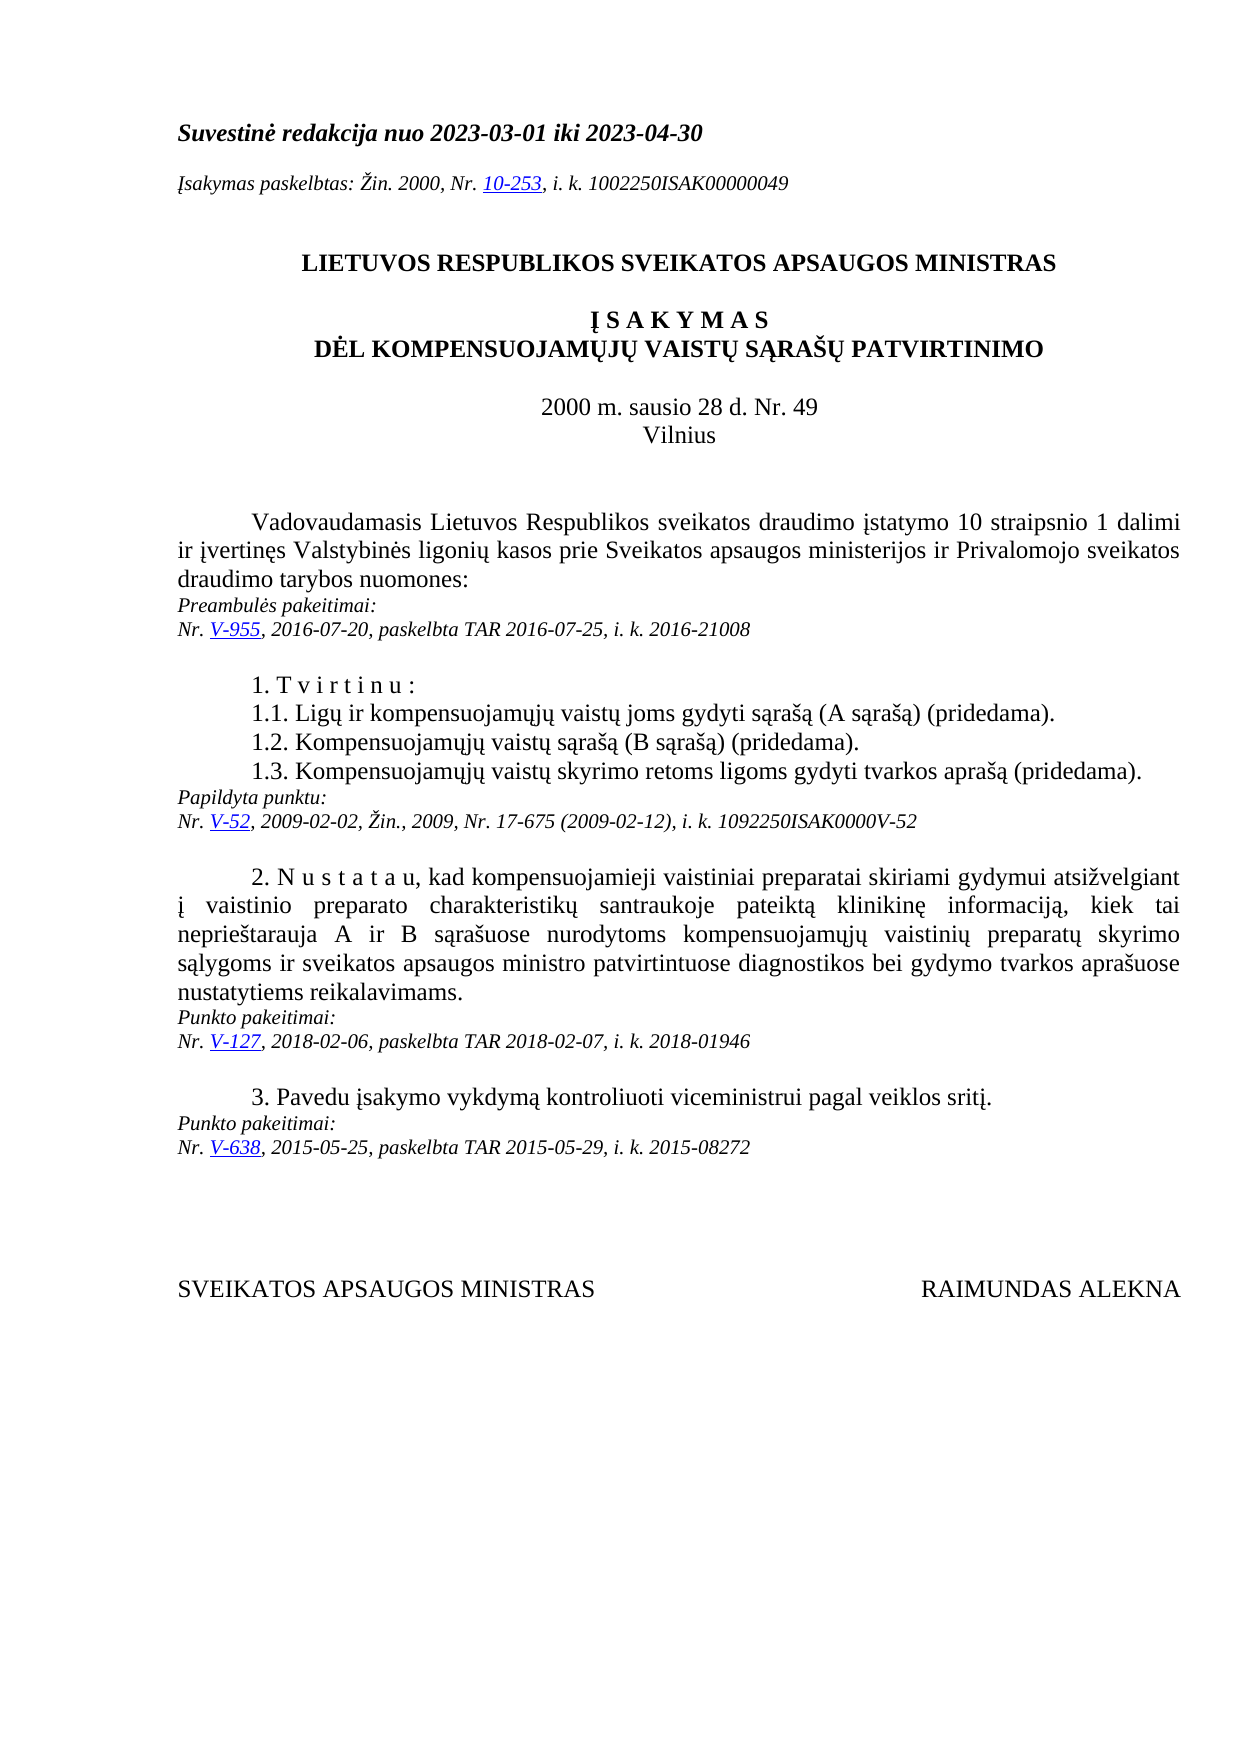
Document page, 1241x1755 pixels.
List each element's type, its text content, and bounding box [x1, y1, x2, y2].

text 1.1. Ligų ir kompensuojamųjų vaistų joms gydyti sąrašą (A sąrašą) (pridedama). [177, 698, 1181, 727]
text Suvestinė redakcija nuo 2023-03-01 iki 2023-04-30 [177, 118, 1181, 147]
text Preambulės pakeitimai: [177, 593, 1181, 617]
text 1. Tvirtinu: [177, 670, 1181, 698]
text 2000 m. sausio 28 d. Nr. 49 [177, 392, 1181, 420]
text Nr. V-52, 2009-02-02, Žin., 2009, Nr. 17-675 (2009-02-12), i. k. 1092250ISAK0000V-52 [177, 809, 1181, 833]
text DĖL KOMPENSUOJAMŲJŲ VAISTŲ SĄRAŠŲ PATVIRTINIMO [177, 334, 1181, 363]
text Į S A K Y M A S [177, 305, 1181, 334]
text Nr. V-638, 2015-05-25, paskelbta TAR 2015-05-29, i. k. 2015-08272 [177, 1135, 1181, 1159]
text 2. N u s t a t a u, kad kompensuojamieji vaistiniai preparatai skiriami gydymui atsižvelgiant į vaistinio preparato charakteristikų santraukoje pateiktą klinikinę informaciją, kiek tai neprieštarauja A ir B sąrašuose nurodytoms kompensuojamųjų vaistinių preparatų skyrimo sąlygoms ir sveikatos apsaugos ministro patvirtintuose diagnostikos bei gydymo tvarkos aprašuose nustatytiems reikalavimams. [177, 862, 1181, 1005]
text Nr. V-955, 2016-07-20, paskelbta TAR 2016-07-25, i. k. 2016-21008 [177, 617, 1181, 641]
text Papildyta punktu: [177, 785, 1181, 809]
text Punkto pakeitimai: [177, 1005, 1181, 1029]
text 1.2. Kompensuojamųjų vaistų sąrašą (B sąrašą) (pridedama). [177, 727, 1181, 756]
text Nr. V-127, 2018-02-06, paskelbta TAR 2018-02-07, i. k. 2018-01946 [177, 1029, 1181, 1053]
text 3. Pavedu įsakymo vykdymą kontroliuoti viceministrui pagal veiklos sritį. [251, 1082, 1181, 1111]
text Vadovaudamasis Lietuvos Respublikos sveikatos draudimo įstatymo 10 straipsnio 1 dalimi ir įvertinęs Valstybinės ligonių kasos prie Sveikatos apsaugos ministerijos ir Privalomojo sveikatos draudimo tarybos nuomones: [177, 507, 1181, 593]
text Vilnius [177, 420, 1181, 449]
text Punkto pakeitimai: [177, 1111, 1181, 1135]
text SVEIKATOS APSAUGOS MINISTRAS RAIMUNDAS ALEKNA [177, 1274, 1181, 1303]
text Įsakymas paskelbtas: Žin. 2000, Nr. 10-253, i. k. 1002250ISAK00000049 [177, 171, 1181, 195]
text 1.3. Kompensuojamųjų vaistų skyrimo retoms ligoms gydyti tvarkos aprašą (pridedama). [177, 756, 1181, 785]
text LIETUVOS RESPUBLIKOS SVEIKATOS APSAUGOS MINISTRAS [177, 248, 1181, 277]
